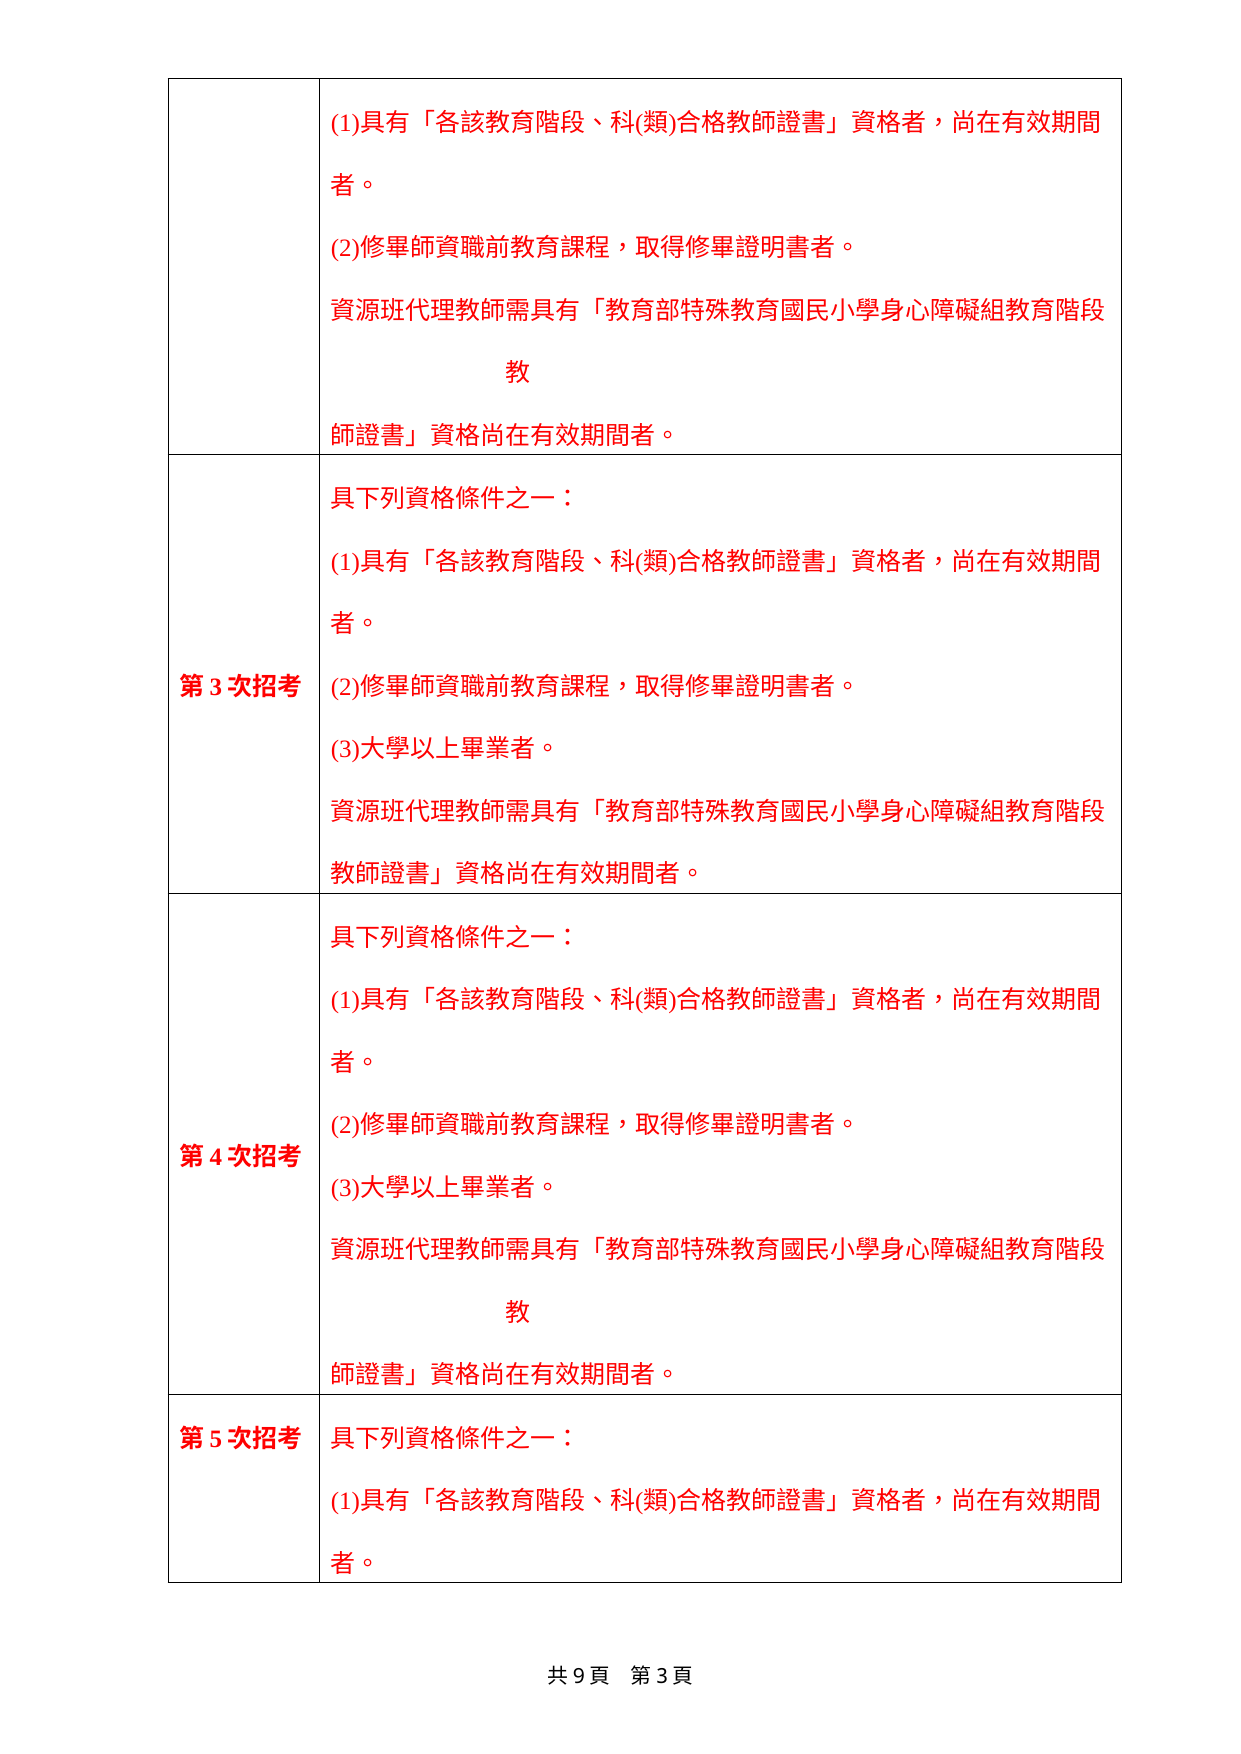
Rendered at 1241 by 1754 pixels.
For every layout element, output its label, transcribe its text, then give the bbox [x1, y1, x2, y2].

table_cell (1)具有「各該教育階段、科(類)合格教師證書」資格者，尚在有效期間者。 (2)修畢師資職前教育課程，取得修畢證明書者。 資源班代理教師需具有「教育部特殊教育國民小學身心障礙組教育階段教 師證書」資格尚在有效期間者。 [320, 79, 1121, 454]
table_cell 第5次招考 [169, 1395, 319, 1582]
table_cell 具下列資格條件之一： (1)具有「各該教育階段、科(類)合格教師證書」資格者，尚在有效期間者。 (2)修畢師資職前教育課程，取得修畢證明書者。 (3)大學以上畢業者。 資源班代理教師需具有「教育部特殊教育國民小學身心障礙組教育階段教師證書」資格尚在有效期間者。 [320, 455, 1121, 893]
table_cell 第4次招考 [169, 894, 319, 1394]
table_cell [169, 79, 319, 454]
table_cell 第3次招考 [169, 455, 319, 893]
table_cell 具下列資格條件之一： (1)具有「各該教育階段、科(類)合格教師證書」資格者，尚在有效期間者。 (2)修畢師資職前教育課程，取得修畢證明書者。 (3)大學以上畢業者。 資源班代理教師需具有「教育部特殊教育國民小學身心障礙組教育階段教 師證書」資格尚在有效期間者。 [320, 894, 1121, 1394]
table_cell 具下列資格條件之一： (1)具有「各該教育階段、科(類)合格教師證書」資格者，尚在有效期間者。 [320, 1395, 1121, 1582]
